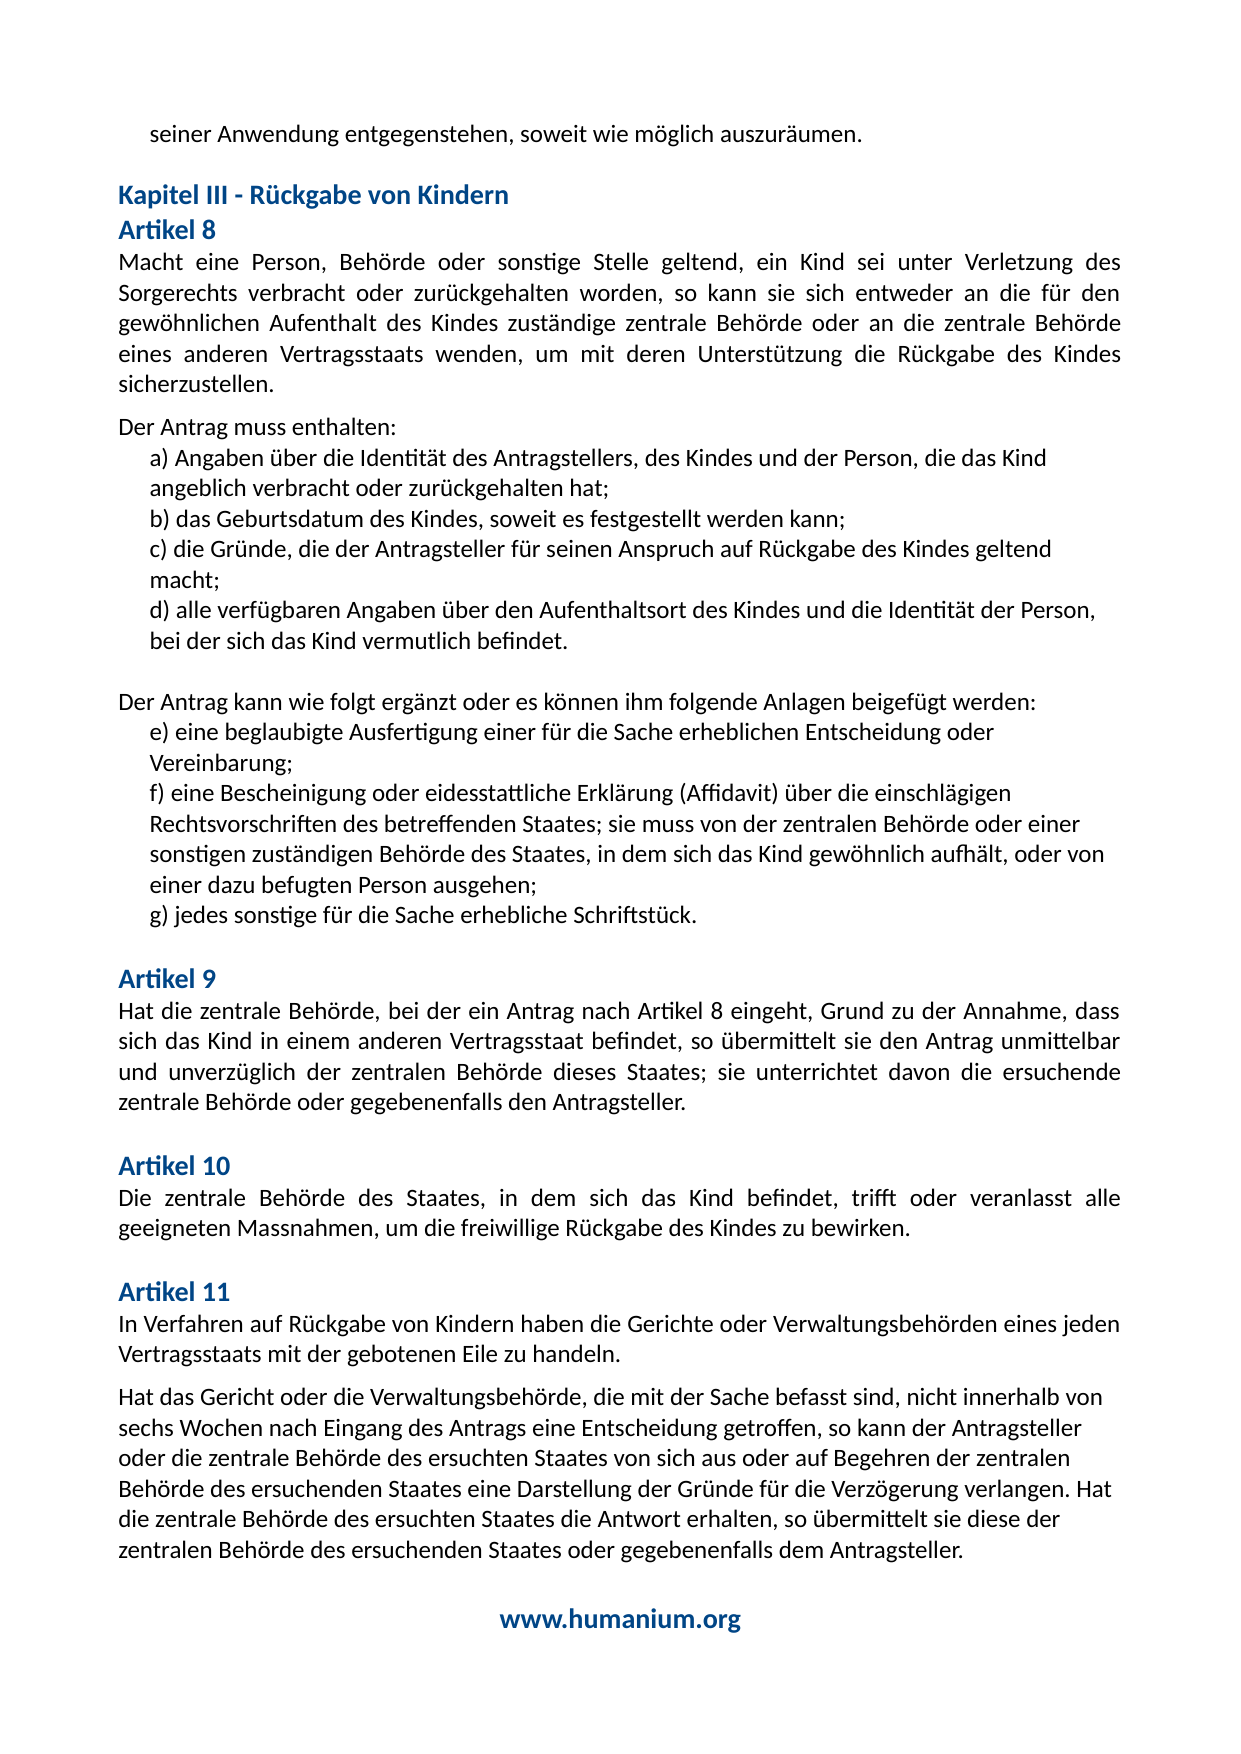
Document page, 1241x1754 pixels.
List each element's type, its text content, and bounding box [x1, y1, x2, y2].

subtitle Kapitel III - Rückgabe von Kindern [118, 149, 1122, 212]
subtitle a) Angaben über die Identität des Antragstellers, des Kindes und der Person, die das Kind angeblich verbracht oder zurückgehalten hat; [149, 442, 1122, 503]
subtitle seiner Anwendung entgegenstehen, soweit wie möglich auszuräumen. [149, 118, 1122, 149]
subtitle Artikel 11 [118, 1273, 1122, 1308]
subtitle b) das Geburtsdatum des Kindes, soweit es festgestellt werden kann; [149, 503, 1122, 533]
subtitle d) alle verfügbaren Angaben über den Aufenthaltsort des Kindes und die Identität der Person, bei der sich das Kind vermutlich befindet. [149, 594, 1122, 655]
text Der Antrag kann wie folgt ergänzt oder es können ihm folgende Anlagen beigefügt werden: [118, 686, 1122, 716]
text Die zentrale Behörde des Staates, in dem sich das Kind befindet, trifft oder veranlasst alle geeigneten Massnahmen, um die freiwillige Rückgabe des Kindes zu bewirken. [118, 1182, 1122, 1243]
text Macht eine Person, Behörde oder sonstige Stelle geltend, ein Kind sei unter Verletzung des Sorgerechts verbracht oder zurückgehalten worden, so kann sie sich entweder an die für den gewöhnlichen Aufenthalt des Kindes zuständige zentrale Behörde oder an die zentrale Behörde eines anderen Vertragsstaats wenden, um mit deren Unterstützung die Rückgabe des Kindes sicherzustellen. [118, 246, 1122, 399]
subtitle f) eine Bescheinigung oder eidesstattliche Erklärung (Affidavit) über die einschlägigen Rechtsvorschriften des betreffenden Staates; sie muss von der zentralen Behörde oder einer sonstigen zuständigen Behörde des Staates, in dem sich das Kind gewöhnlich aufhält, oder von einer dazu befugten Person ausgehen; [149, 777, 1122, 899]
subtitle g) jedes sonstige für die Sache erhebliche Schriftstück. [149, 899, 1122, 930]
text In Verfahren auf Rückgabe von Kindern haben die Gerichte oder Verwaltungsbehörden eines jeden Vertragsstaats mit der gebotenen Eile zu handeln. [118, 1308, 1122, 1369]
text Hat das Gericht oder die Verwaltungsbehörde, die mit der Sache befasst sind, nicht innerhalb von sechs Wochen nach Eingang des Antrags eine Entscheidung getroffen, so kann der Antragsteller oder die zentrale Behörde des ersuchten Staates von sich aus oder auf Begehren der zentralen Behörde des ersuchenden Staates eine Darstellung der Gründe für die Verzögerung verlangen. Hat die zentrale Behörde des ersuchten Staates die Antwort erhalten, so übermittelt sie diese der zentralen Behörde des ersuchenden Staates oder gegebenenfalls dem Antragsteller. [118, 1381, 1122, 1564]
text Hat die zentrale Behörde, bei der ein Antrag nach Artikel 8 eingeht, Grund zu der Annahme, dass sich das Kind in einem anderen Vertragsstaat befindet, so übermittelt sie den Antrag unmittelbar und unverzüglich der zentralen Behörde dieses Staates; sie unterrichtet davon die ersuchende zentrale Behörde oder gegebenenfalls den Antragsteller. [118, 995, 1122, 1117]
text Der Antrag muss enthalten: [118, 411, 1122, 442]
subtitle Artikel 8 [118, 212, 1122, 246]
subtitle e) eine beglaubigte Ausfertigung einer für die Sache erheblichen Entscheidung oder Vereinbarung; [149, 716, 1122, 777]
subtitle c) die Gründe, die der Antragsteller für seinen Anspruch auf Rückgabe des Kindes geltend macht; [149, 533, 1122, 594]
subtitle Artikel 10 [118, 1148, 1122, 1182]
subtitle Artikel 9 [118, 961, 1122, 995]
